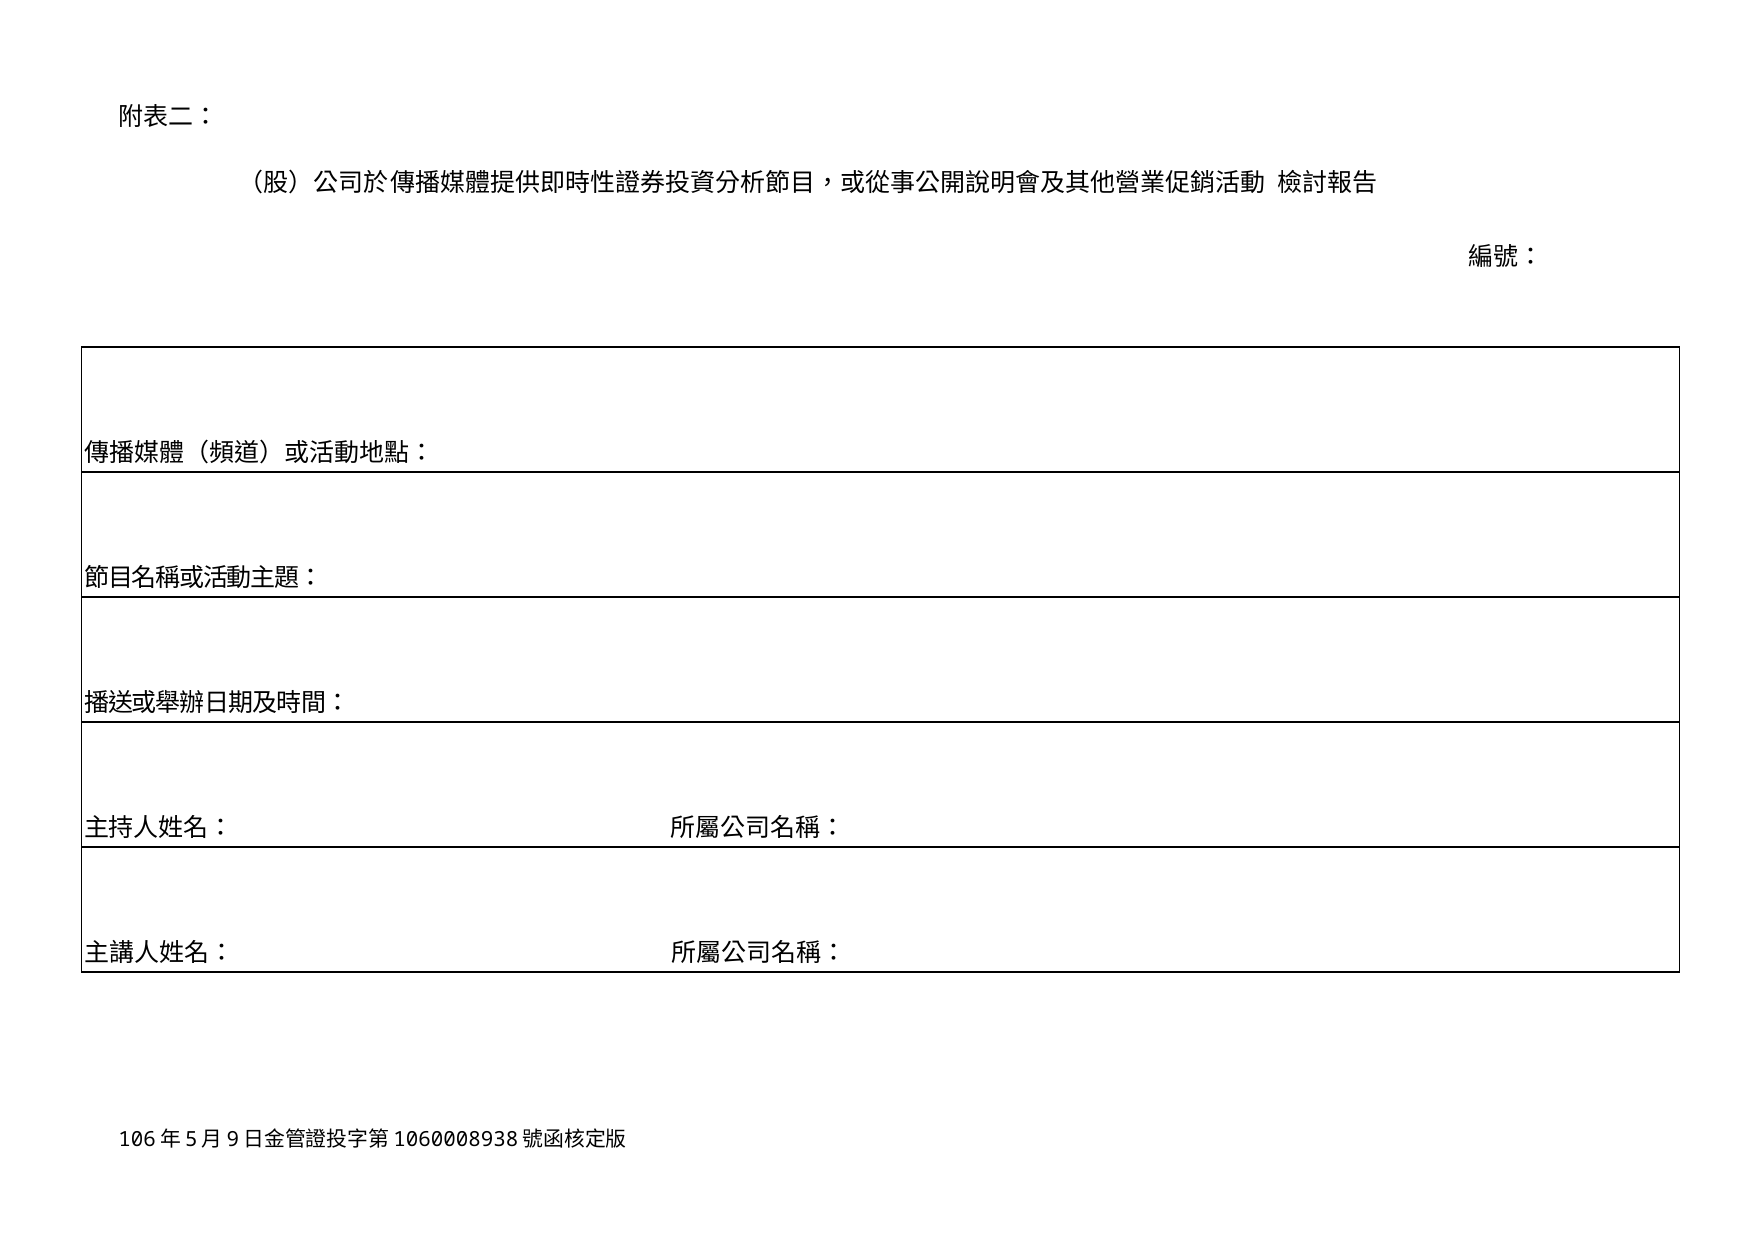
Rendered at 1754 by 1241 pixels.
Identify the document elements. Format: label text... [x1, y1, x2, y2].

table_cell 主講人姓名： 所屬公司名稱： [82, 848, 1679, 971]
text 編號： [118, 236, 1636, 273]
table_cell 主持人姓名： 所屬公司名稱： [82, 723, 1679, 846]
text （股）公司於傳播媒體提供即時性證券投資分析節目，或從事公開說明會及其他營業促銷活動 檢討報告 [118, 163, 1636, 199]
text 附表二： [118, 96, 1636, 133]
table_header 傳播媒體（頻道）或活動地點： [82, 348, 1679, 471]
table_cell 播送或舉辦日期及時間： [82, 598, 1679, 721]
table_cell 節目名稱或活動主題： [82, 473, 1679, 596]
